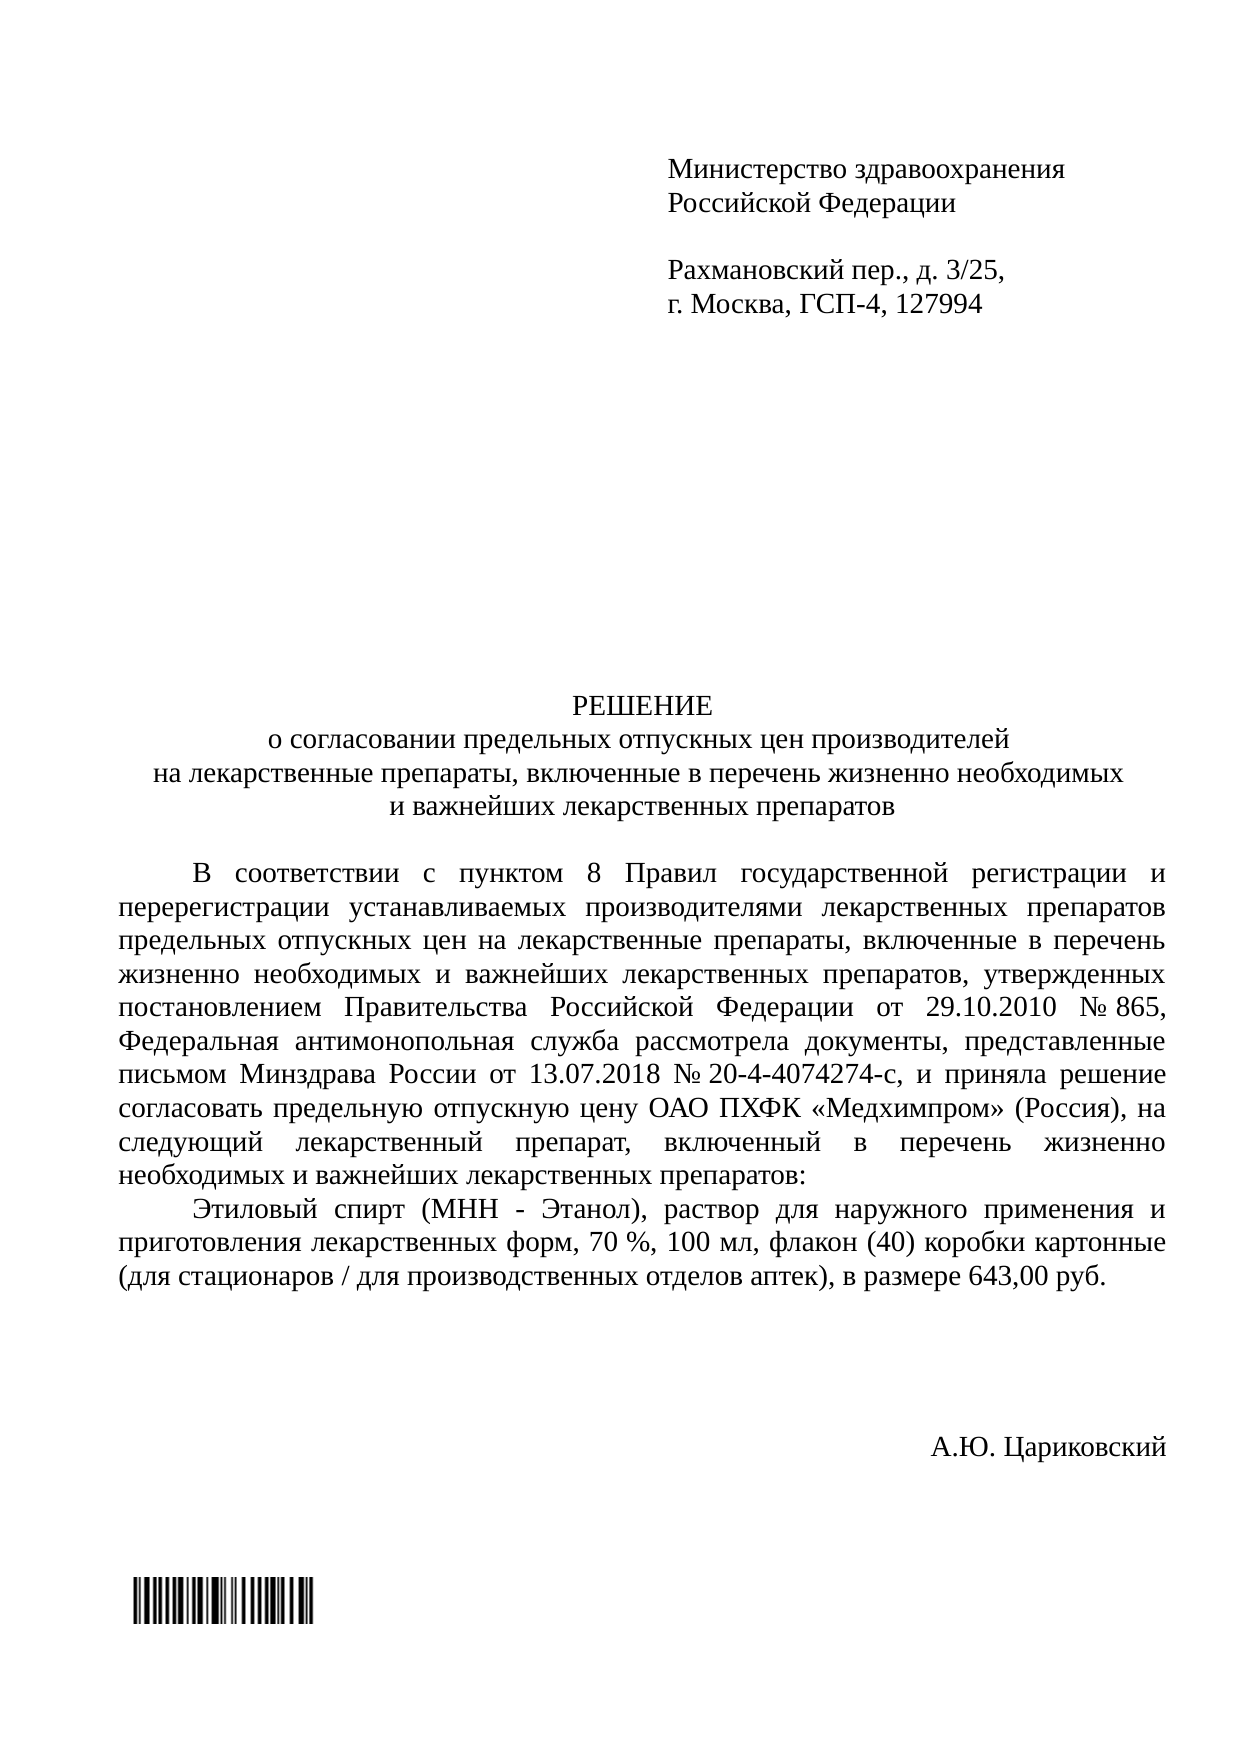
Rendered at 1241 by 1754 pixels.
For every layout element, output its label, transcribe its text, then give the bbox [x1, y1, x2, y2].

text г. Москва, ГСП-4, 127994 [667, 286, 1167, 319]
text на лекарственные препараты, включенные в перечень жизненно необходимых [118, 755, 1167, 788]
text В соответствии с пунктом 8 Правил государственной регистрации и перерегистрации устанавливаемых производителями лекарственных препаратов предельных отпускных цен на лекарственные препараты, включенные в перечень жизненно необходимых и важнейших лекарственных препаратов, утвержденных постановлением Правительства Российской Федерации от 29.10.2010 № 865, Федеральная антимонопольная служба рассмотрела документы, представленные письмом Минздрава России от 13.07.2018 № 20-4-4074274-с, и приняла решение согласовать предельную отпускную цену ОАО ПХФК «Медхимпром» (Россия), на следующий лекарственный препарат, включенный в перечень жизненно необходимых и важнейших лекарственных препаратов: [118, 855, 1167, 1191]
text Рахмановский пер., д. 3/25, [667, 252, 1167, 286]
text Министерство здравоохранения [667, 152, 1167, 185]
text РЕШЕНИЕ [118, 688, 1167, 721]
text Этиловый спирт (МНН - Этанол), раствор для наружного применения и приготовления лекарственных форм, 70 %, 100 мл, флакон (40) коробки картонные (для стационаров / для производственных отделов аптек), в размере 643,00 руб. [118, 1191, 1167, 1291]
text А.Ю. Цариковский [118, 1429, 1167, 1463]
text и важнейших лекарственных препаратов [118, 788, 1167, 822]
text Российской Федерации [667, 185, 1167, 219]
picture [118, 1577, 331, 1624]
text о согласовании предельных отпускных цен производителей [118, 721, 1167, 755]
